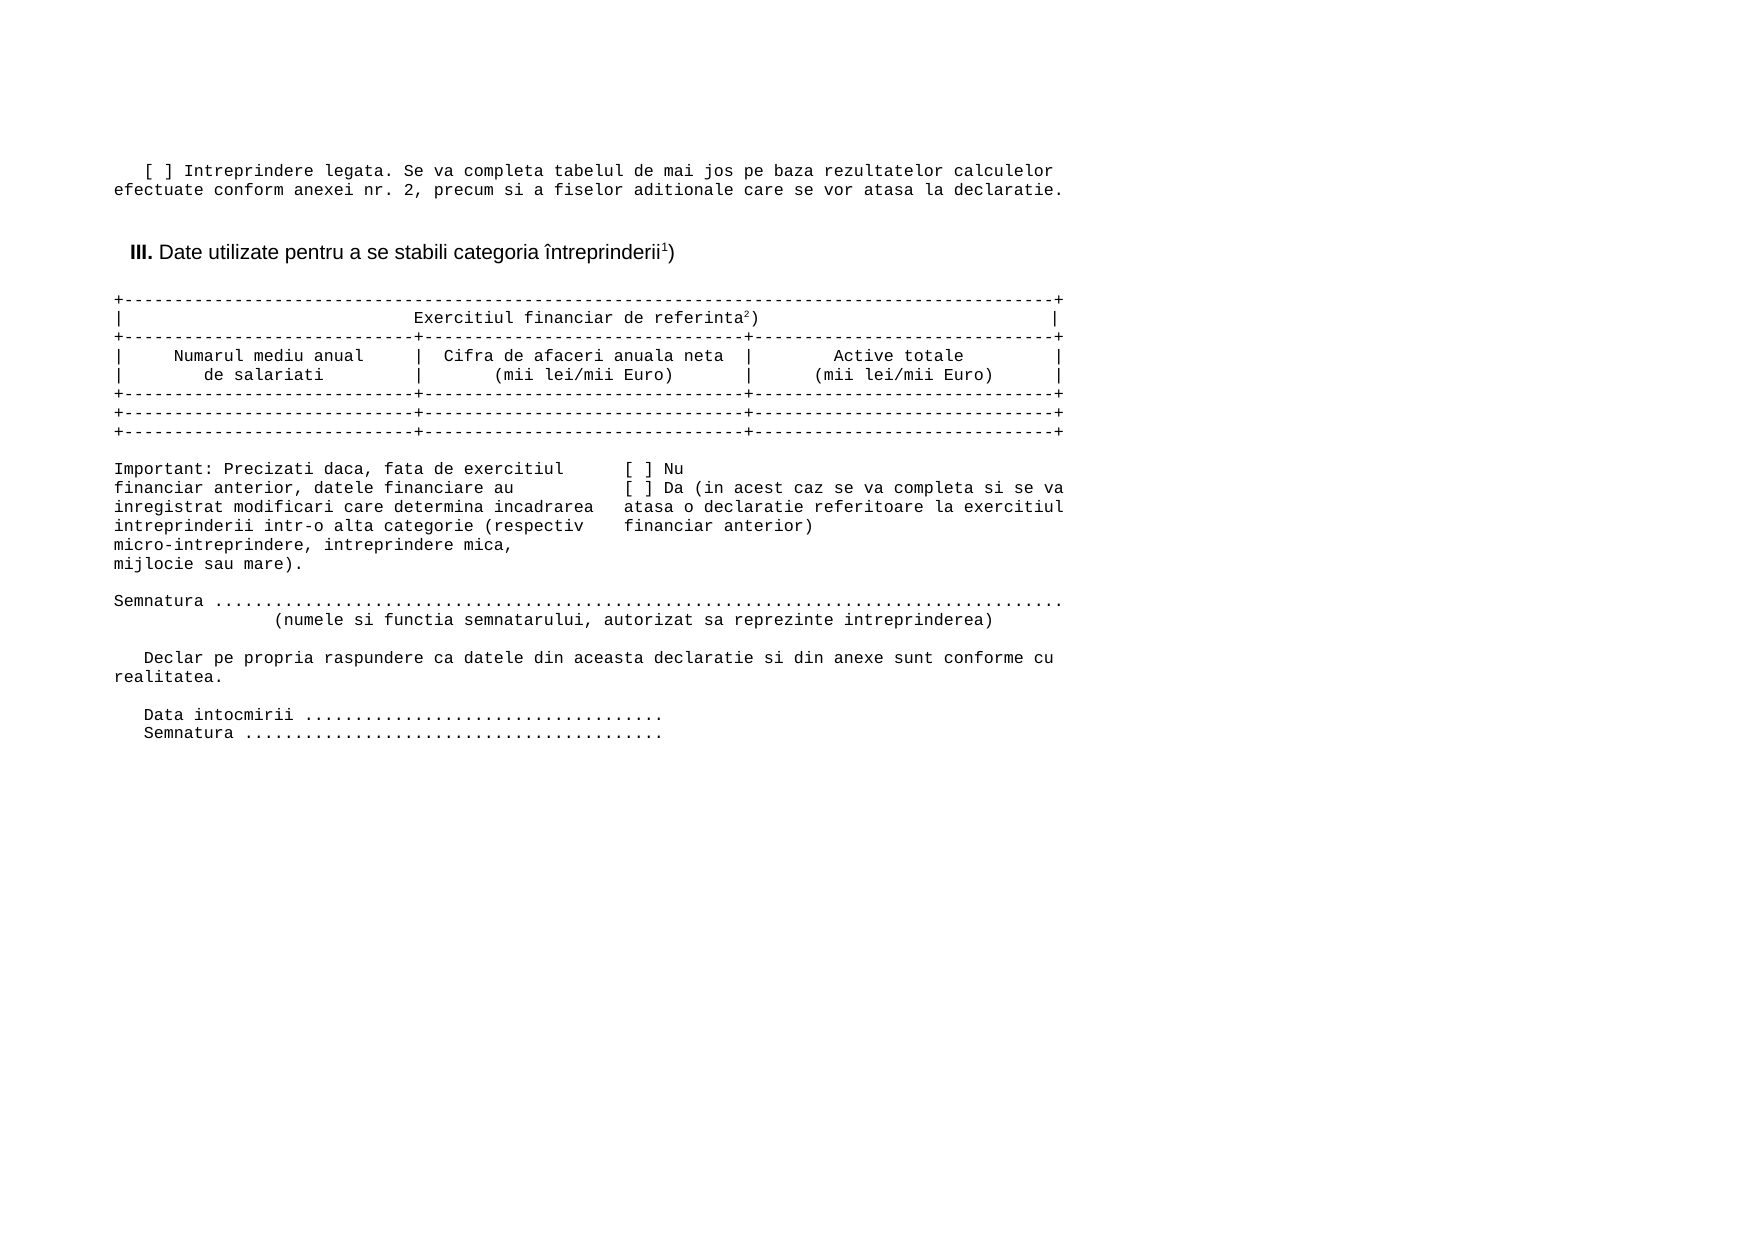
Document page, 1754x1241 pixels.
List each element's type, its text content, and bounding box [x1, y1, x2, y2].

table_header +---------------------------------------------------------------------------------------------+ | Exercitiul financiar de referinta2) | +-----------------------------+--------------------------------+------------------------------+ | Numarul mediu anual | Cifra de afaceri anuala neta | Active totale | | de salariati | (mii lei/mii Euro) | (mii lei/mii Euro) | +-----------------------------+--------------------------------+------------------------------+ +-----------------------------+--------------------------------+------------------------------+ +-----------------------------+--------------------------------+------------------------------+ Important: Precizati daca, fata de exercitiul [ ] Nu financiar anterior, datele financiare au [ ] Da (in acest caz se va completa si se va inregistrat modificari care determina incadrarea atasa o declaratie referitoare la exercitiul intreprinderii intr-o alta categorie (respectiv financiar anterior) micro-intreprindere, intreprindere mica, mijlocie sau mare). Semnatura ..................................................................................... (numele si functia semnatarului, autorizat sa reprezinte intreprinderea) Declar pe propria raspundere ca datele din aceasta declaratie si din anexe sunt conforme cu realitatea. Data intocmirii .................................... Semnatura .......................................... [112, 290, 1072, 745]
text III. Date utilizate pentru a se stabili categoria întreprinderii1) [112, 240, 1604, 264]
table_header [ ] Intreprindere legata. Se va completa tabelul de mai jos pe baza rezultatelor calculelor efectuate conform anexei nr. 2, precum si a fiselor aditionale care se vor atasa la declaratie. [112, 161, 1072, 240]
